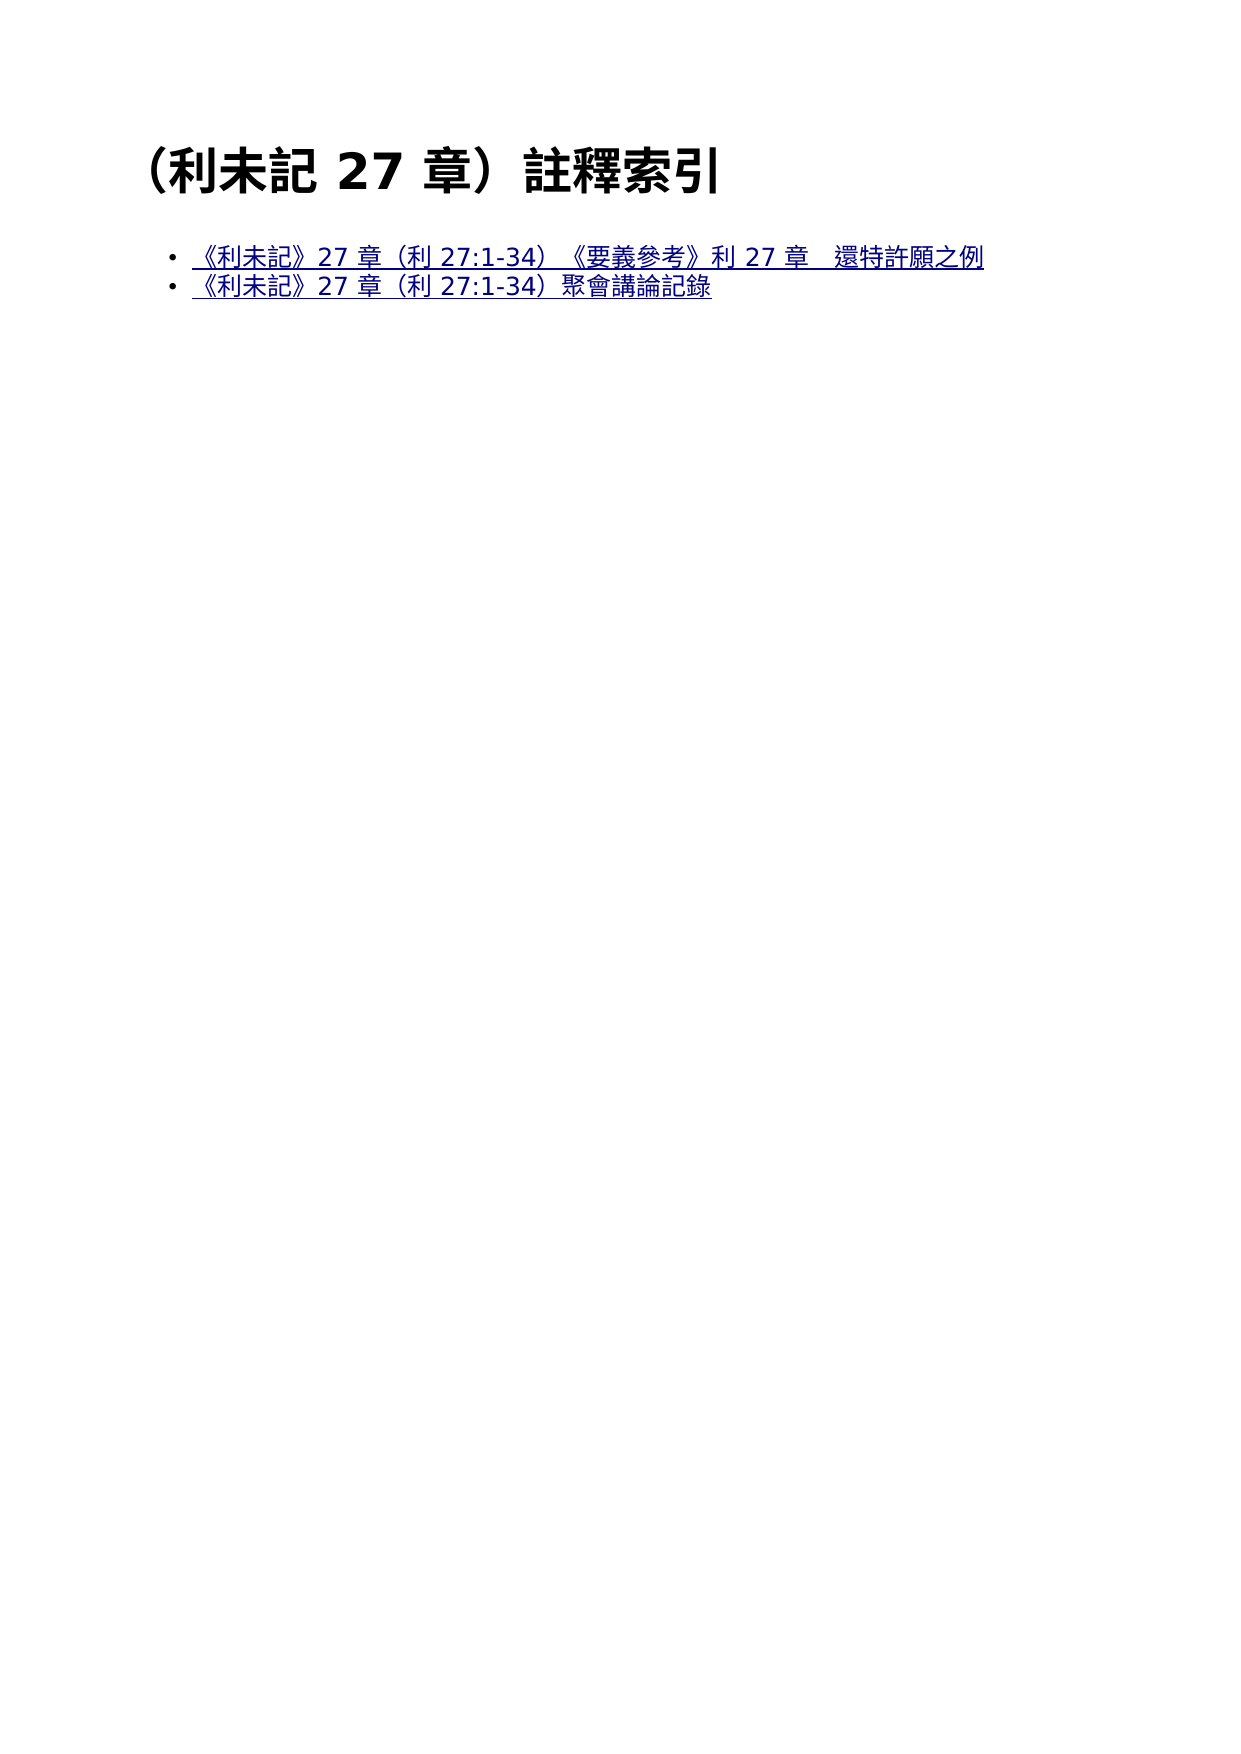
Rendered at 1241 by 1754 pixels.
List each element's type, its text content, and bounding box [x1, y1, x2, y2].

list 《利未記》27 章（利 27:1-34）聚會講論記錄 [177, 272, 1122, 302]
subtitle （利未記 27 章）註釋索引 [118, 143, 1122, 201]
list 《利未記》27 章（利 27:1-34）《要義參考》利 27 章 還特許願之例 [177, 243, 1122, 272]
